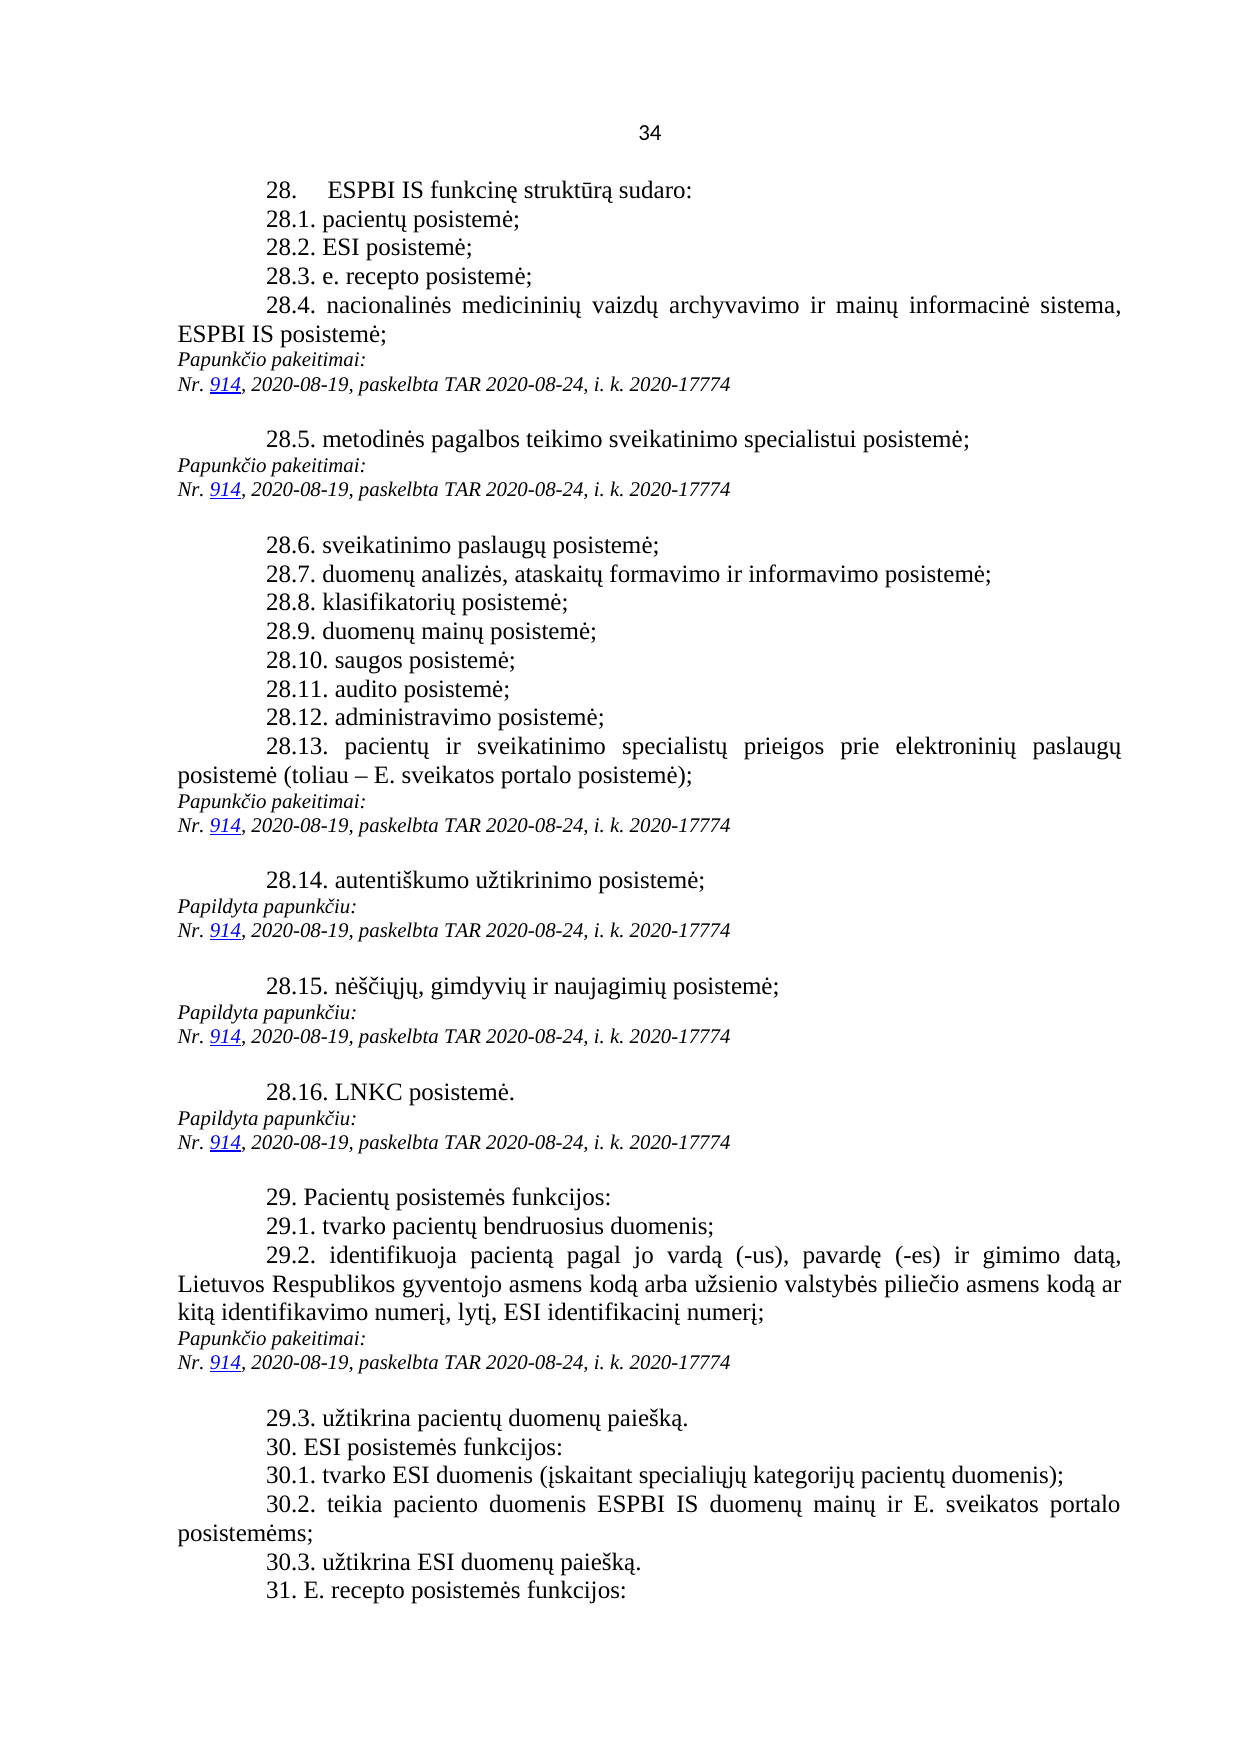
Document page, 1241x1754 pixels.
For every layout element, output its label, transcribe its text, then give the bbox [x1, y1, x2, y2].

text 30.3. užtikrina ESI duomenų paiešką. [177, 1547, 1122, 1576]
text 28.7. duomenų analizės, ataskaitų formavimo ir informavimo posistemė; [177, 559, 1122, 587]
text 29.3. užtikrina pacientų duomenų paiešką. [177, 1403, 1122, 1432]
text 28.1. pacientų posistemė; [177, 204, 1122, 232]
text Nr. 914, 2020-08-19, paskelbta TAR 2020-08-24, i. k. 2020-17774 [177, 477, 1122, 501]
text Papunkčio pakeitimai: [177, 453, 1122, 477]
text Nr. 914, 2020-08-19, paskelbta TAR 2020-08-24, i. k. 2020-17774 [177, 918, 1122, 942]
text 29.1. tvarko pacientų bendruosius duomenis; [177, 1211, 1122, 1240]
text 28.14. autentiškumo užtikrinimo posistemė; [177, 866, 1122, 894]
text Papunkčio pakeitimai: [177, 789, 1122, 813]
text Papunkčio pakeitimai: [177, 1326, 1122, 1350]
text 28. ESPBI IS funkcinę struktūrą sudaro: [177, 175, 1122, 204]
text Papunkčio pakeitimai: [177, 347, 1122, 371]
text 28.9. duomenų mainų posistemė; [177, 616, 1122, 645]
text 28.15. nėščiųjų, gimdyvių ir naujagimių posistemė; [177, 971, 1122, 1000]
text Papildyta papunkčiu: [177, 1106, 1122, 1129]
text 29.2. identifikuoja pacientą pagal jo vardą (-us), pavardę (-es) ir gimimo datą, Lietuvos Respublikos gyventojo asmens kodą arba užsienio valstybės piliečio asmens kodą ar kitą identifikavimo numerį, lytį, ESI identifikacinį numerį; [177, 1240, 1122, 1326]
text 28.4. nacionalinės medicininių vaizdų archyvavimo ir mainų informacinė sistema, ESPBI IS posistemė; [177, 290, 1122, 347]
text 28.5. metodinės pagalbos teikimo sveikatinimo specialistui posistemė; [177, 424, 1122, 453]
text Nr. 914, 2020-08-19, paskelbta TAR 2020-08-24, i. k. 2020-17774 [177, 1024, 1122, 1048]
text 30.2. teikia paciento duomenis ESPBI IS duomenų mainų ir E. sveikatos portalo posistemėms; [177, 1489, 1122, 1547]
text 28.10. saugos posistemė; [177, 645, 1122, 674]
text 28.13. pacientų ir sveikatinimo specialistų prieigos prie elektroninių paslaugų posistemė (toliau – E. sveikatos portalo posistemė); [177, 731, 1122, 789]
text Nr. 914, 2020-08-19, paskelbta TAR 2020-08-24, i. k. 2020-17774 [177, 813, 1122, 837]
text 28.12. administravimo posistemė; [177, 702, 1122, 731]
text 28.16. LNKC posistemė. [177, 1077, 1122, 1106]
text 30.1. tvarko ESI duomenis (įskaitant specialiųjų kategorijų pacientų duomenis); [177, 1461, 1122, 1489]
text 28.2. ESI posistemė; [177, 232, 1122, 261]
text Papildyta papunkčiu: [177, 894, 1122, 918]
text 29. Pacientų posistemės funkcijos: [177, 1182, 1122, 1211]
text Nr. 914, 2020-08-19, paskelbta TAR 2020-08-24, i. k. 2020-17774 [177, 1350, 1122, 1374]
text Papildyta papunkčiu: [177, 1000, 1122, 1024]
text Nr. 914, 2020-08-19, paskelbta TAR 2020-08-24, i. k. 2020-17774 [177, 371, 1122, 396]
text Nr. 914, 2020-08-19, paskelbta TAR 2020-08-24, i. k. 2020-17774 [177, 1129, 1122, 1154]
text 28.11. audito posistemė; [177, 674, 1122, 702]
text 31. E. recepto posistemės funkcijos: [177, 1576, 1122, 1604]
text 28.8. klasifikatorių posistemė; [177, 587, 1122, 616]
text 28.6. sveikatinimo paslaugų posistemė; [177, 530, 1122, 559]
text 28.3. e. recepto posistemė; [177, 261, 1122, 290]
text 30. ESI posistemės funkcijos: [177, 1432, 1122, 1461]
